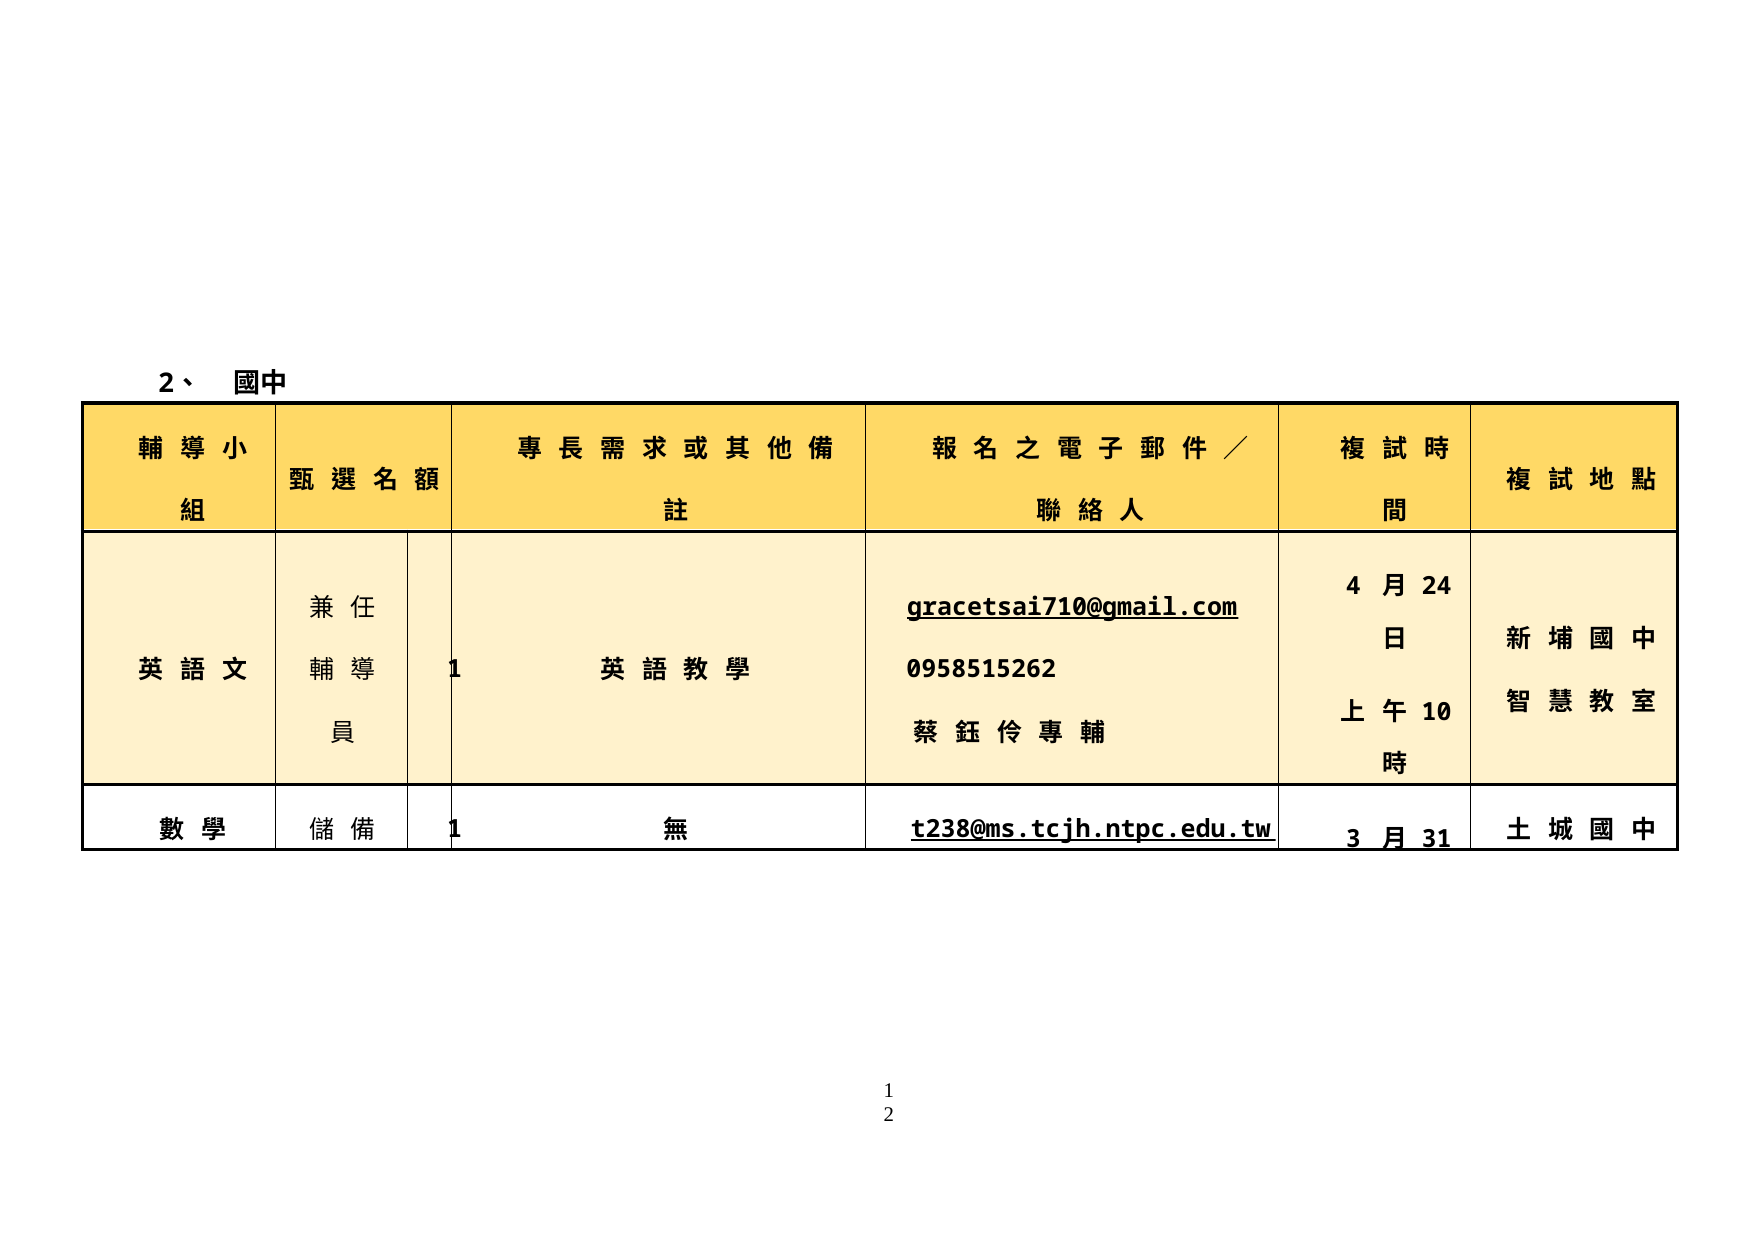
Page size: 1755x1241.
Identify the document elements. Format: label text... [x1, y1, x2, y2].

table_header 輔導小組 [84, 405, 275, 529]
table_cell 無 [452, 786, 865, 848]
table_cell 土城國中 [1471, 786, 1676, 848]
table_header 專長需求或其他備註 [452, 405, 865, 529]
table_cell 1 [408, 533, 451, 783]
table_cell 儲備 [276, 786, 407, 848]
table_header 複試地點 [1471, 405, 1676, 529]
list 國中 [158, 358, 1655, 401]
table_cell 英語教學 [452, 533, 865, 783]
table_cell 4月24日 上午10時 [1279, 533, 1470, 783]
table_cell gracetsai710@gmail.com 0958515262 蔡鈺伶專輔 [866, 533, 1278, 783]
table_cell 兼任輔導員 [276, 533, 407, 783]
table_header 甄選名額 [276, 405, 451, 529]
table_cell 新埔國中 智慧教室 [1471, 533, 1676, 783]
table_cell 英語文 [84, 533, 275, 783]
table_header 報名之電子郵件／聯絡人 [866, 405, 1278, 529]
table_cell 3月31 [1279, 786, 1470, 848]
table_header 複試時間 [1279, 405, 1470, 529]
table_cell 數學 [84, 786, 275, 848]
table_cell 1 [408, 786, 451, 848]
table_cell t238@ms.tcjh.ntpc.edu.tw [866, 786, 1278, 848]
